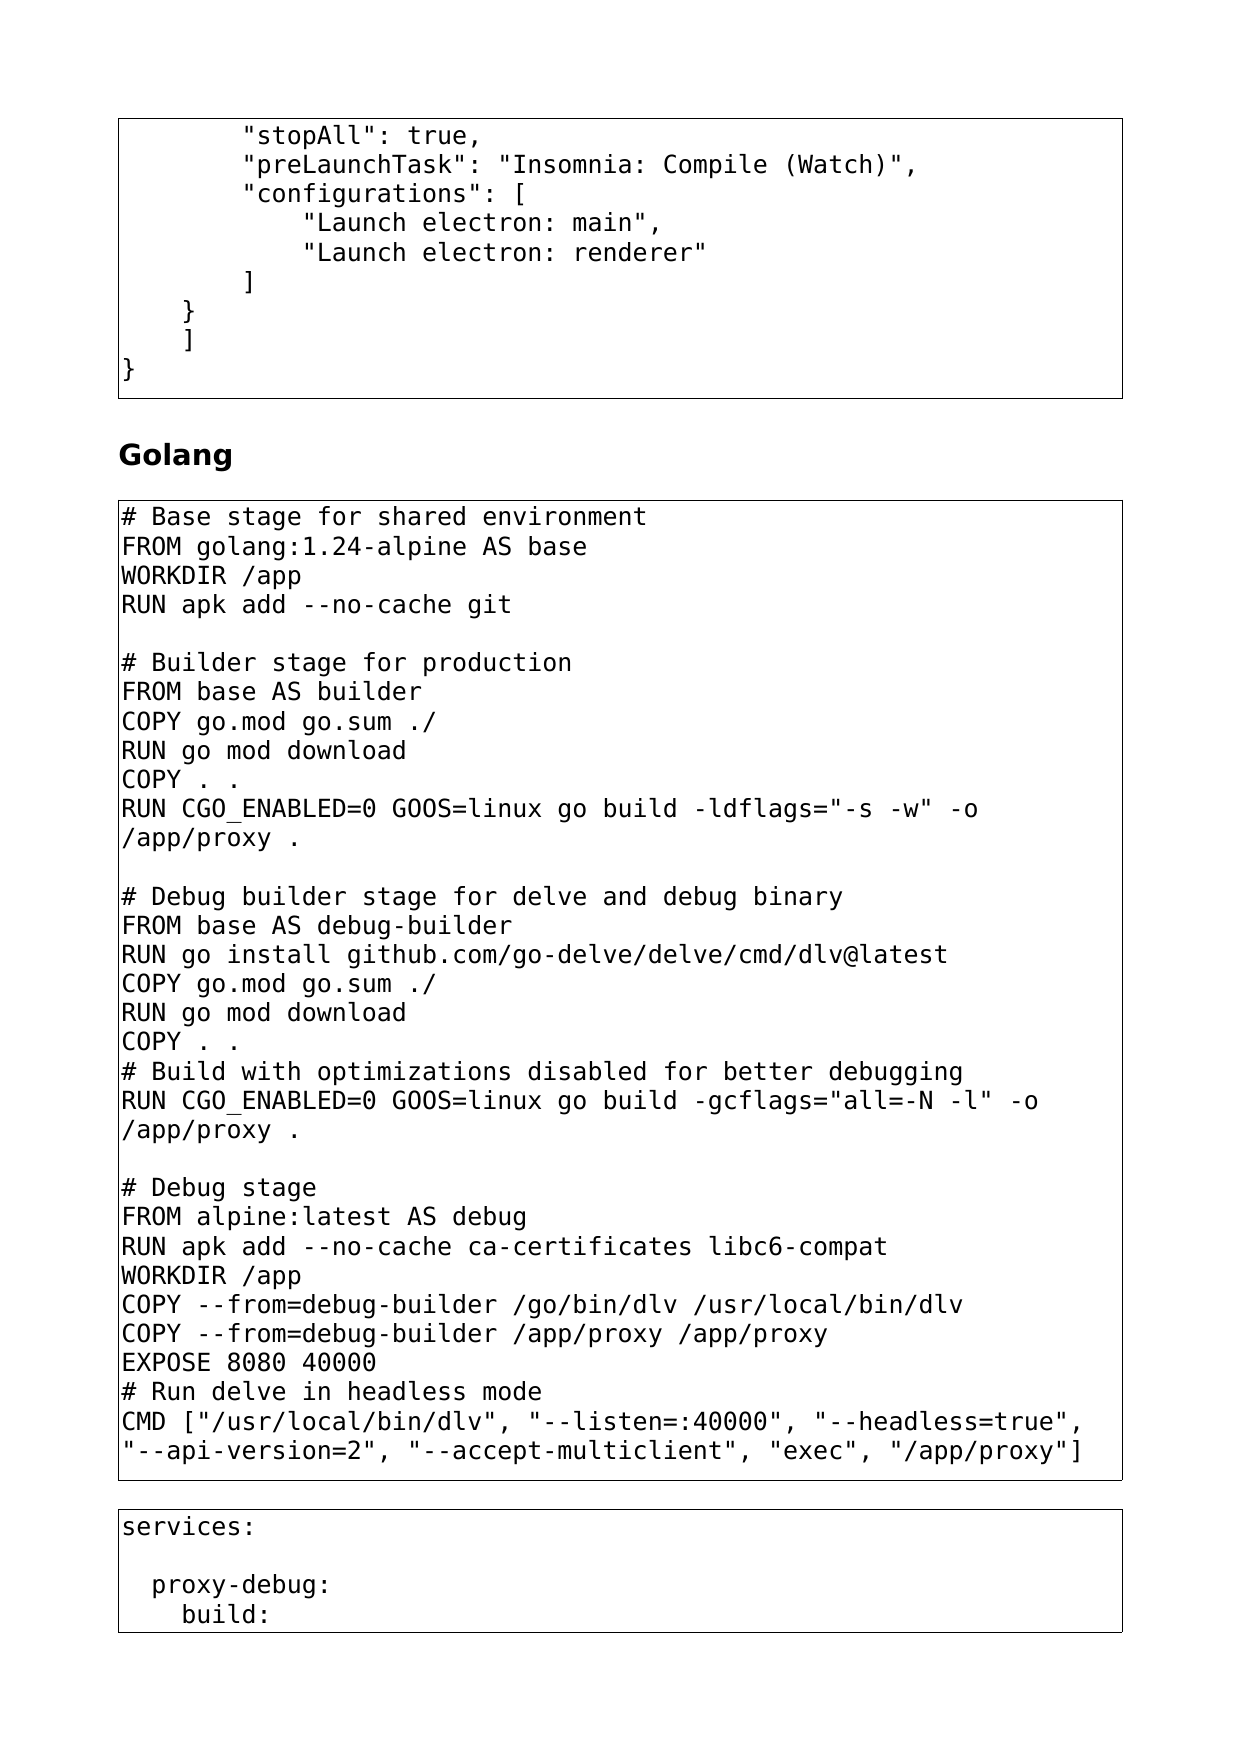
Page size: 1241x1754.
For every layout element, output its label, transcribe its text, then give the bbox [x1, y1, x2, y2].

table_header services: proxy-debug: build: [119, 1510, 1122, 1632]
table_header # Base stage for shared environment FROM golang:1.24-alpine AS base WORKDIR /app RUN apk add --no-cache git # Builder stage for production FROM base AS builder COPY go.mod go.sum ./ RUN go mod download COPY . . RUN CGO_ENABLED=0 GOOS=linux go build -ldflags="-s -w" -o /app/proxy . # Debug builder stage for delve and debug binary FROM base AS debug-builder RUN go install github.com/go-delve/delve/cmd/dlv@latest COPY go.mod go.sum ./ RUN go mod download COPY . . # Build with optimizations disabled for better debugging RUN CGO_ENABLED=0 GOOS=linux go build -gcflags="all=-N -l" -o /app/proxy . # Debug stage FROM alpine:latest AS debug RUN apk add --no-cache ca-certificates libc6-compat WORKDIR /app COPY --from=debug-builder /go/bin/dlv /usr/local/bin/dlv COPY --from=debug-builder /app/proxy /app/proxy EXPOSE 8080 40000 # Run delve in headless mode CMD ["/usr/local/bin/dlv", "--listen=:40000", "--headless=true", "--api-version=2", "--accept-multiclient", "exec", "/app/proxy"] [119, 501, 1122, 1480]
table_header "stopAll": true, "preLaunchTask": "Insomnia: Compile (Watch)", "configurations": [ "Launch electron: main", "Launch electron: renderer" ] } ] } [119, 119, 1122, 398]
subtitle Golang [118, 438, 1122, 472]
